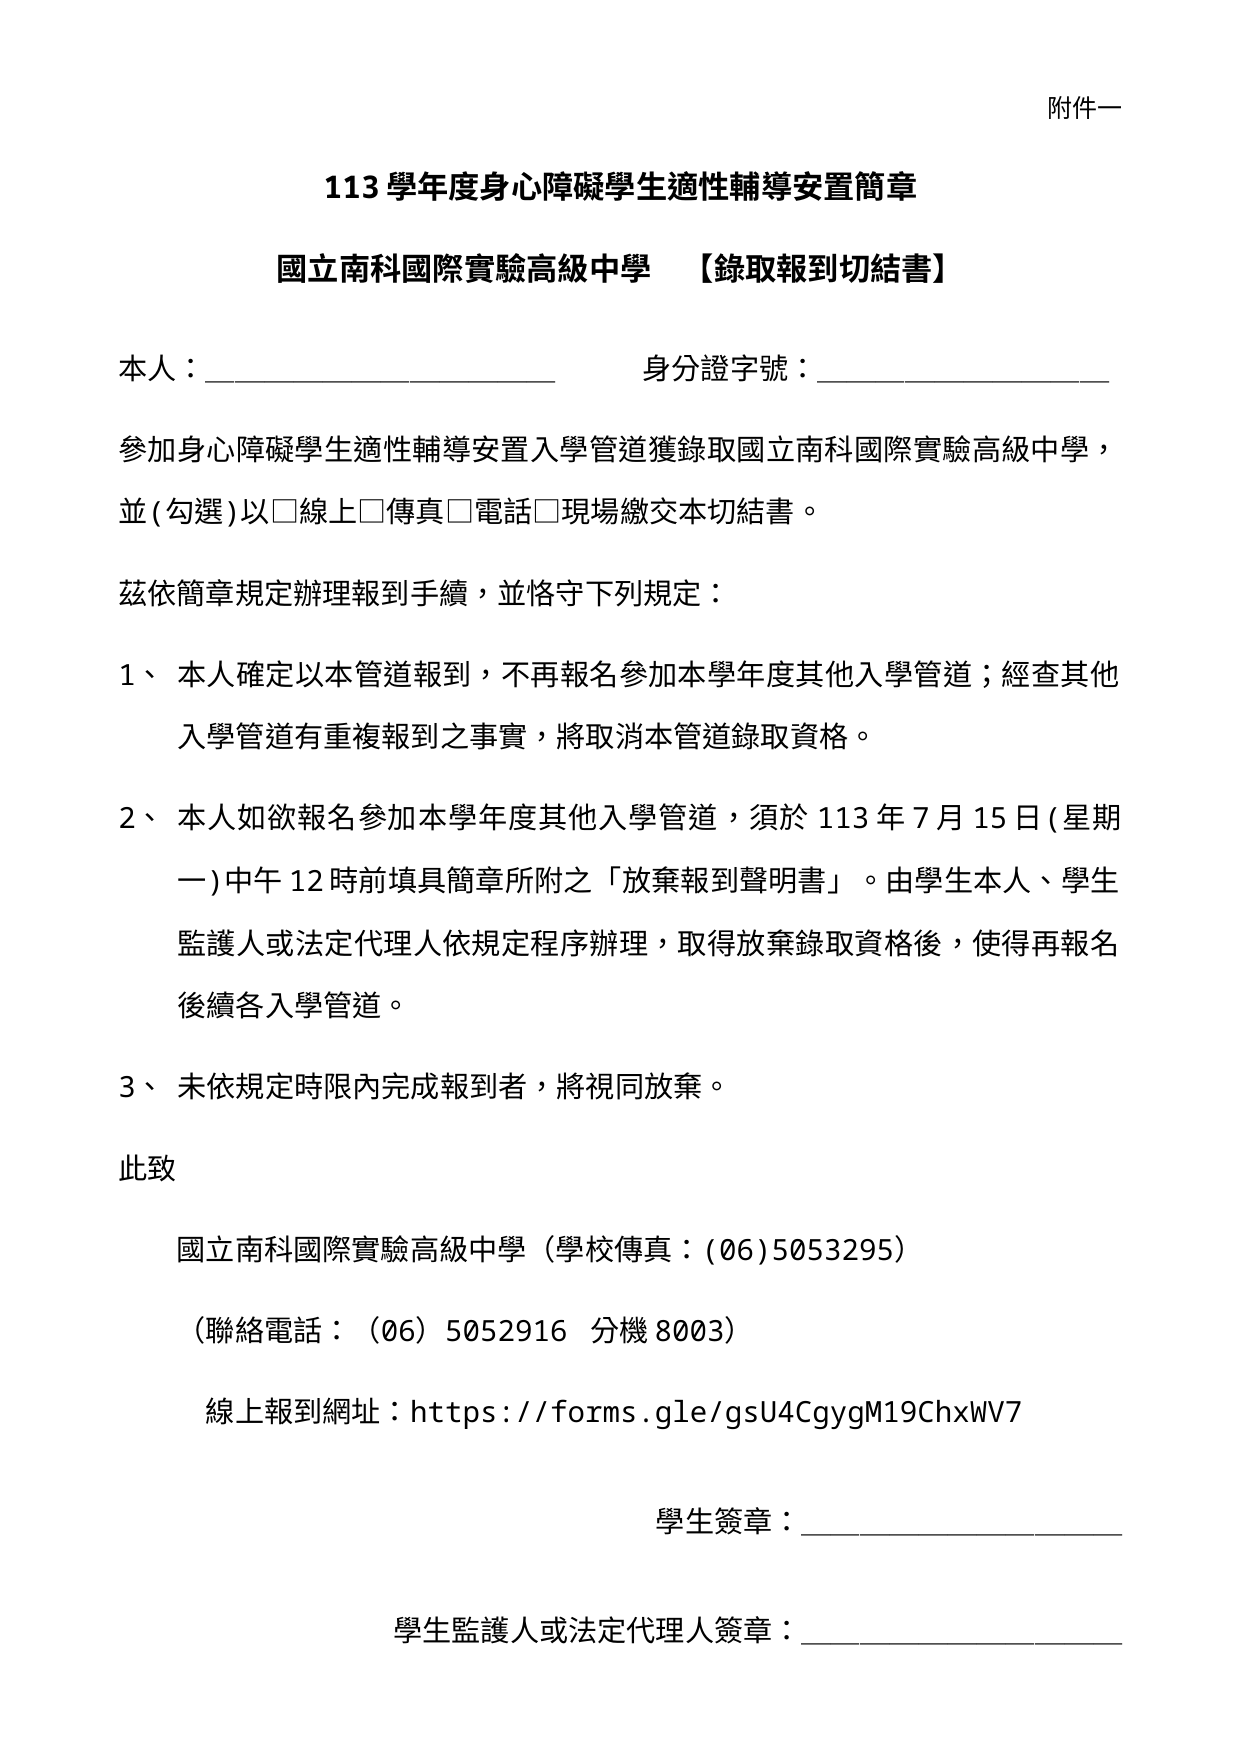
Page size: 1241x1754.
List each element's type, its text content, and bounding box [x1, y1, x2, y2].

text 學生監護人或法定代理人簽章：＿＿＿＿＿＿＿＿＿＿＿ [118, 1587, 1122, 1650]
text 113學年度身心障礙學生適性輔導安置簡章 [118, 143, 1122, 206]
text 國立南科國際實驗高級中學（學校傳真：(06)5053295） [118, 1206, 1122, 1268]
text 參加身心障礙學生適性輔導安置入學管道獲錄取國立南科國際實驗高級中學，並(勾選)以□線上□傳真□電話□現場繳交本切結書。 [118, 406, 1122, 531]
text 本人：＿＿＿＿＿＿＿＿＿＿＿＿ [118, 325, 598, 387]
text 身分證字號：＿＿＿＿＿＿＿＿＿＿ [642, 325, 1122, 387]
text 國立南科國際實驗高級中學 【錄取報到切結書】 [118, 225, 1122, 287]
list 本人如欲報名參加本學年度其他入學管道，須於113年7月15日(星期一)中午12時前填具簡章所附之「放棄報到聲明書」。由學生本人、學生監護人或法定代理人依規定程序辦理，取得放棄錄取資格後，使得再報名後續各入學管道。 [118, 775, 1122, 1025]
text 茲依簡章規定辦理報到手續，並恪守下列規定： [118, 550, 1122, 612]
text 學生簽章：＿＿＿＿＿＿＿＿＿＿＿ [118, 1478, 1122, 1540]
list 未依規定時限內完成報到者，將視同放棄。 [118, 1043, 1122, 1106]
text （聯絡電話：（06）5052916 分機8003） [118, 1287, 1122, 1350]
list 本人確定以本管道報到，不再報名參加本學年度其他入學管道；經查其他入學管道有重複報到之事實，將取消本管道錄取資格。 [118, 631, 1122, 756]
text 線上報到網址：https://forms.gle/gsU4CgygM19ChxWV7 [118, 1368, 1122, 1431]
text 此致 [118, 1125, 1122, 1187]
